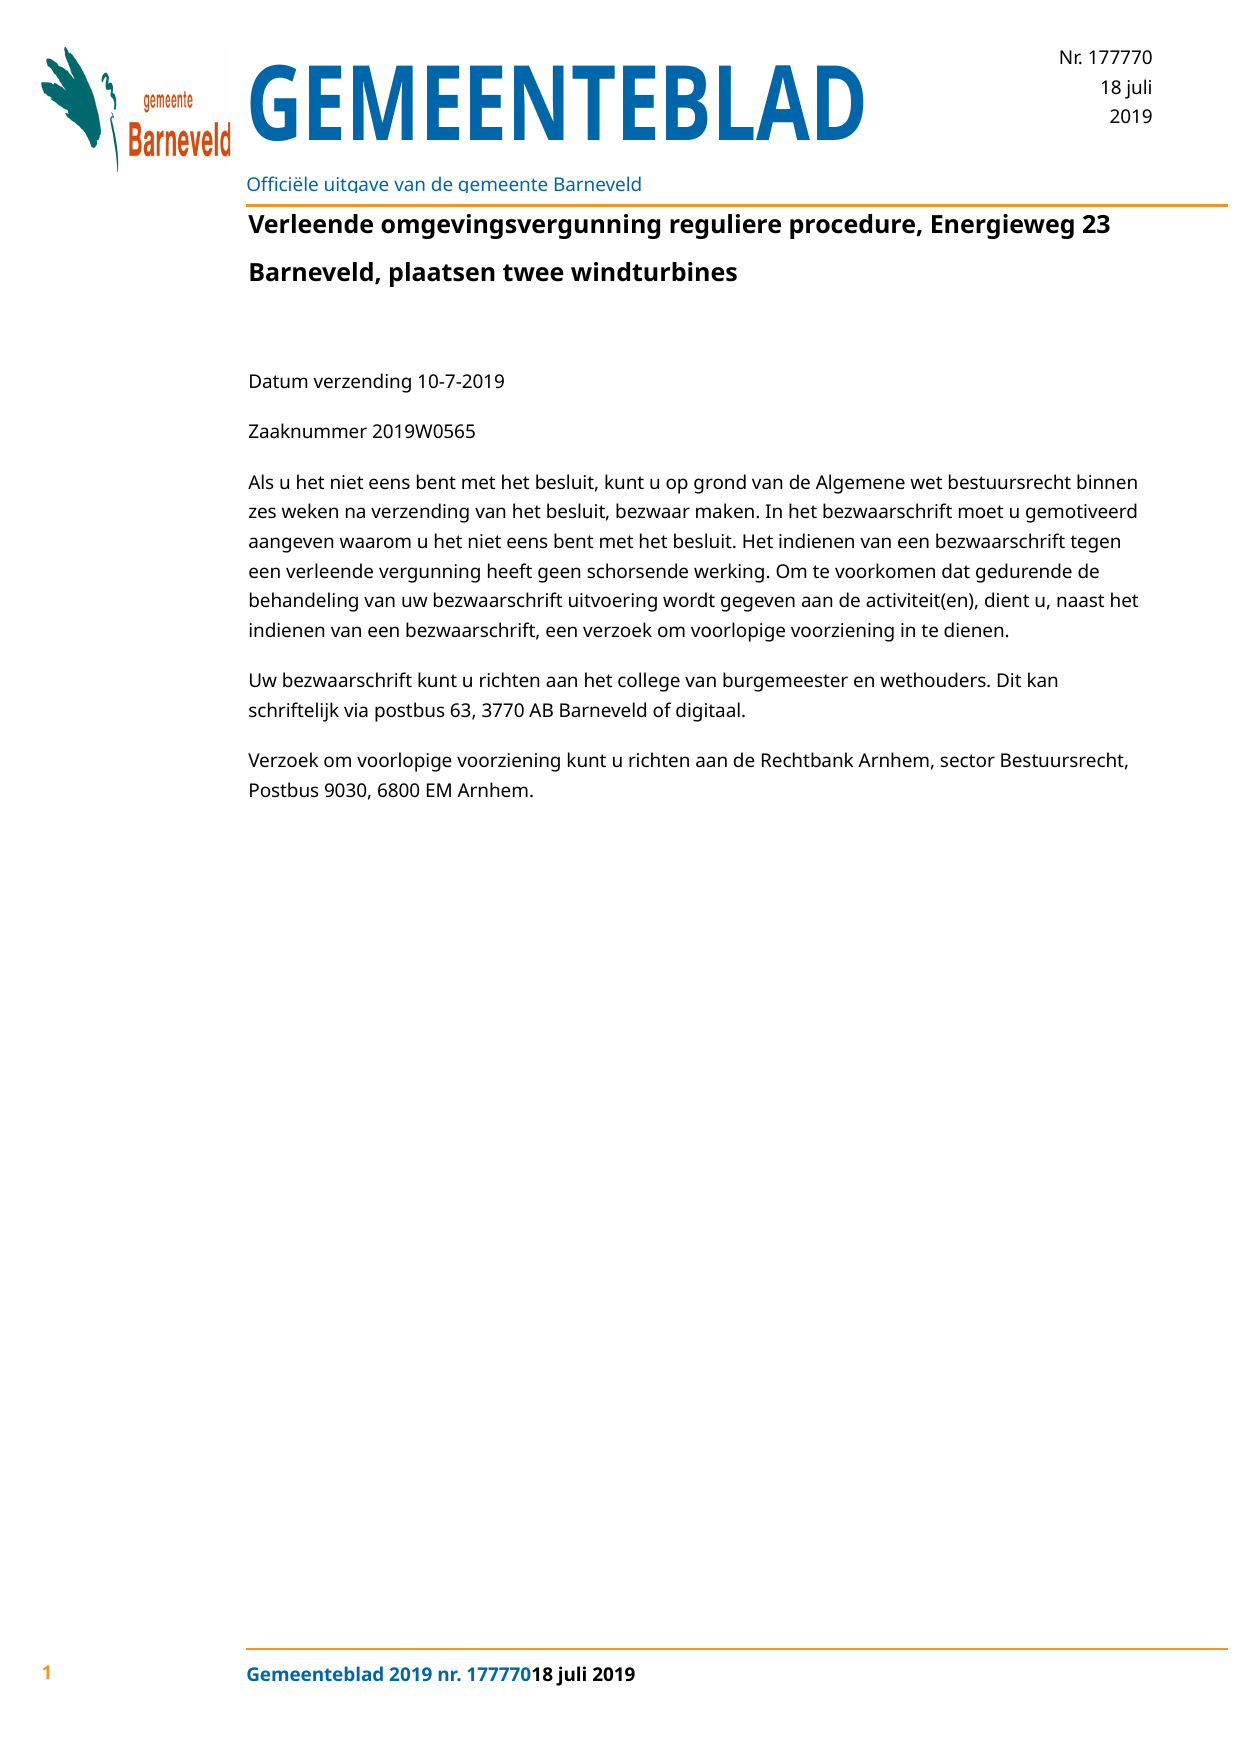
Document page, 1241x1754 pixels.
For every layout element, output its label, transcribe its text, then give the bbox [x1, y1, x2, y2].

text Verzoek om voorlopige voorziening kunt u richten aan de Rechtbank Arnhem, sector Bestuursrecht, Postbus 9030, 6800 EM Arnhem. [248, 747, 1152, 803]
text Zaaknummer 2019W0565 [248, 419, 1152, 444]
picture [41, 47, 231, 172]
text Verleende omgevingsvergunning reguliere procedure, Energieweg 23 Barneveld, plaatsen twee windturbines [248, 207, 1152, 288]
text Als u het niet eens bent met het besluit, kunt u op grond van de Algemene wet bestuursrecht binnen zes weken na verzending van het besluit, bezwaar maken. In het bezwaarschrift moet u gemotiveerd aangeven waarom u het niet eens bent met het besluit. Het indienen van een bezwaarschrift tegen een verleende vergunning heeft geen schorsende werking. Om te voorkomen dat gedurende de behandeling van uw bezwaarschrift uitvoering wordt gegeven aan de activiteit(en), dient u, naast het indienen van een bezwaarschrift, een verzoek om voorlopige voorziening in te dienen. [248, 469, 1152, 643]
text Uw bezwaarschrift kunt u richten aan het college van burgemeester en wethouders. Dit kan schriftelijk via postbus 63, 3770 AB Barneveld of digitaal. [248, 667, 1152, 723]
text Datum verzending 10-7-2019 [248, 368, 1152, 394]
